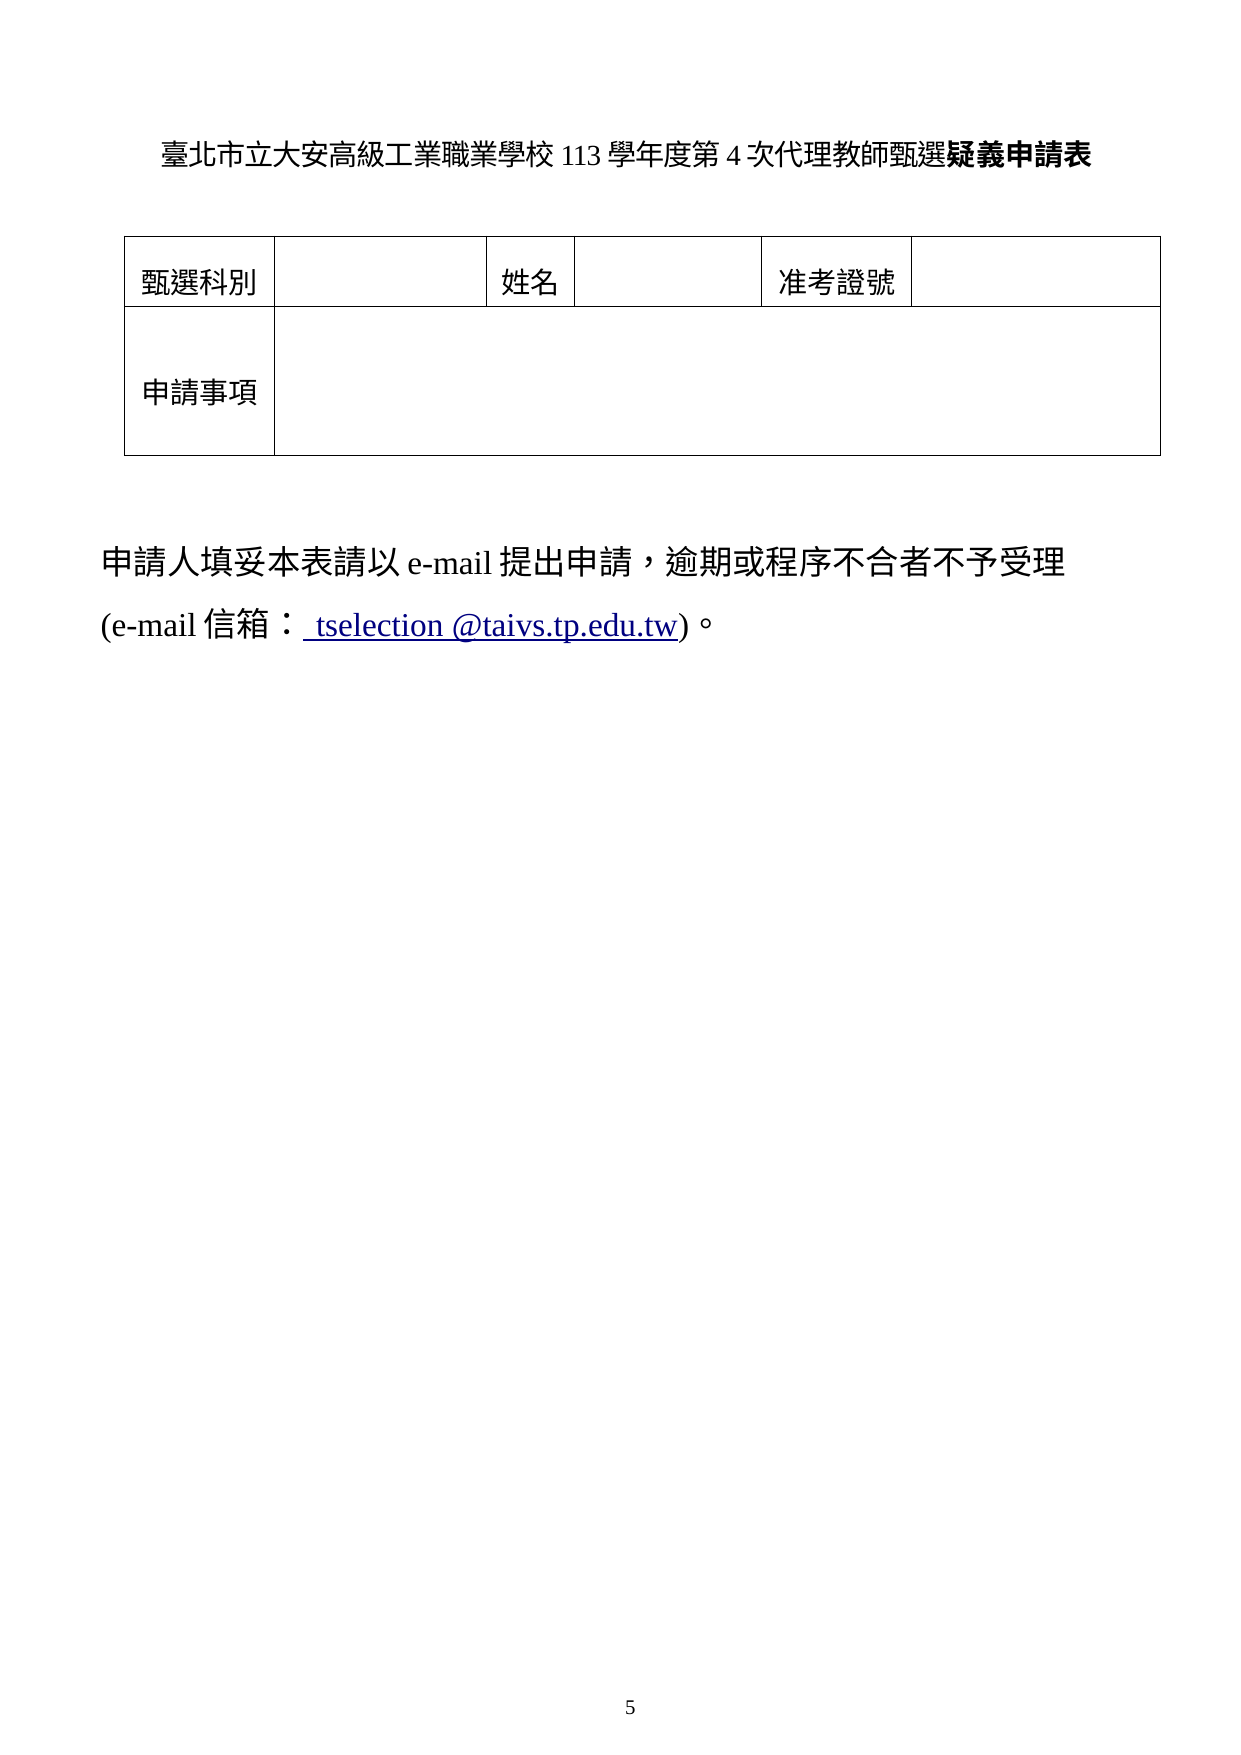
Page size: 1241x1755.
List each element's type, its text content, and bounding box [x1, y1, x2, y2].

table_header 甄選科別 [125, 237, 274, 306]
table_header [275, 237, 486, 306]
table_header [912, 237, 1160, 306]
table_header 准考證號 [762, 237, 911, 306]
text 臺北市立大安高級工業職業學校113學年度第4次代理教師甄選疑義申請表 [100, 111, 1152, 173]
text (e-mail信箱： tselection @taivs.tp.edu.tw)。 [100, 580, 1152, 643]
table_header 姓名 [487, 237, 574, 306]
text 申請人填妥本表請以e-mail提出申請，逾期或程序不合者不予受理 [100, 518, 1152, 580]
table_cell [275, 307, 1160, 455]
table_cell 申請事項 [125, 307, 274, 455]
table_header [575, 237, 761, 306]
